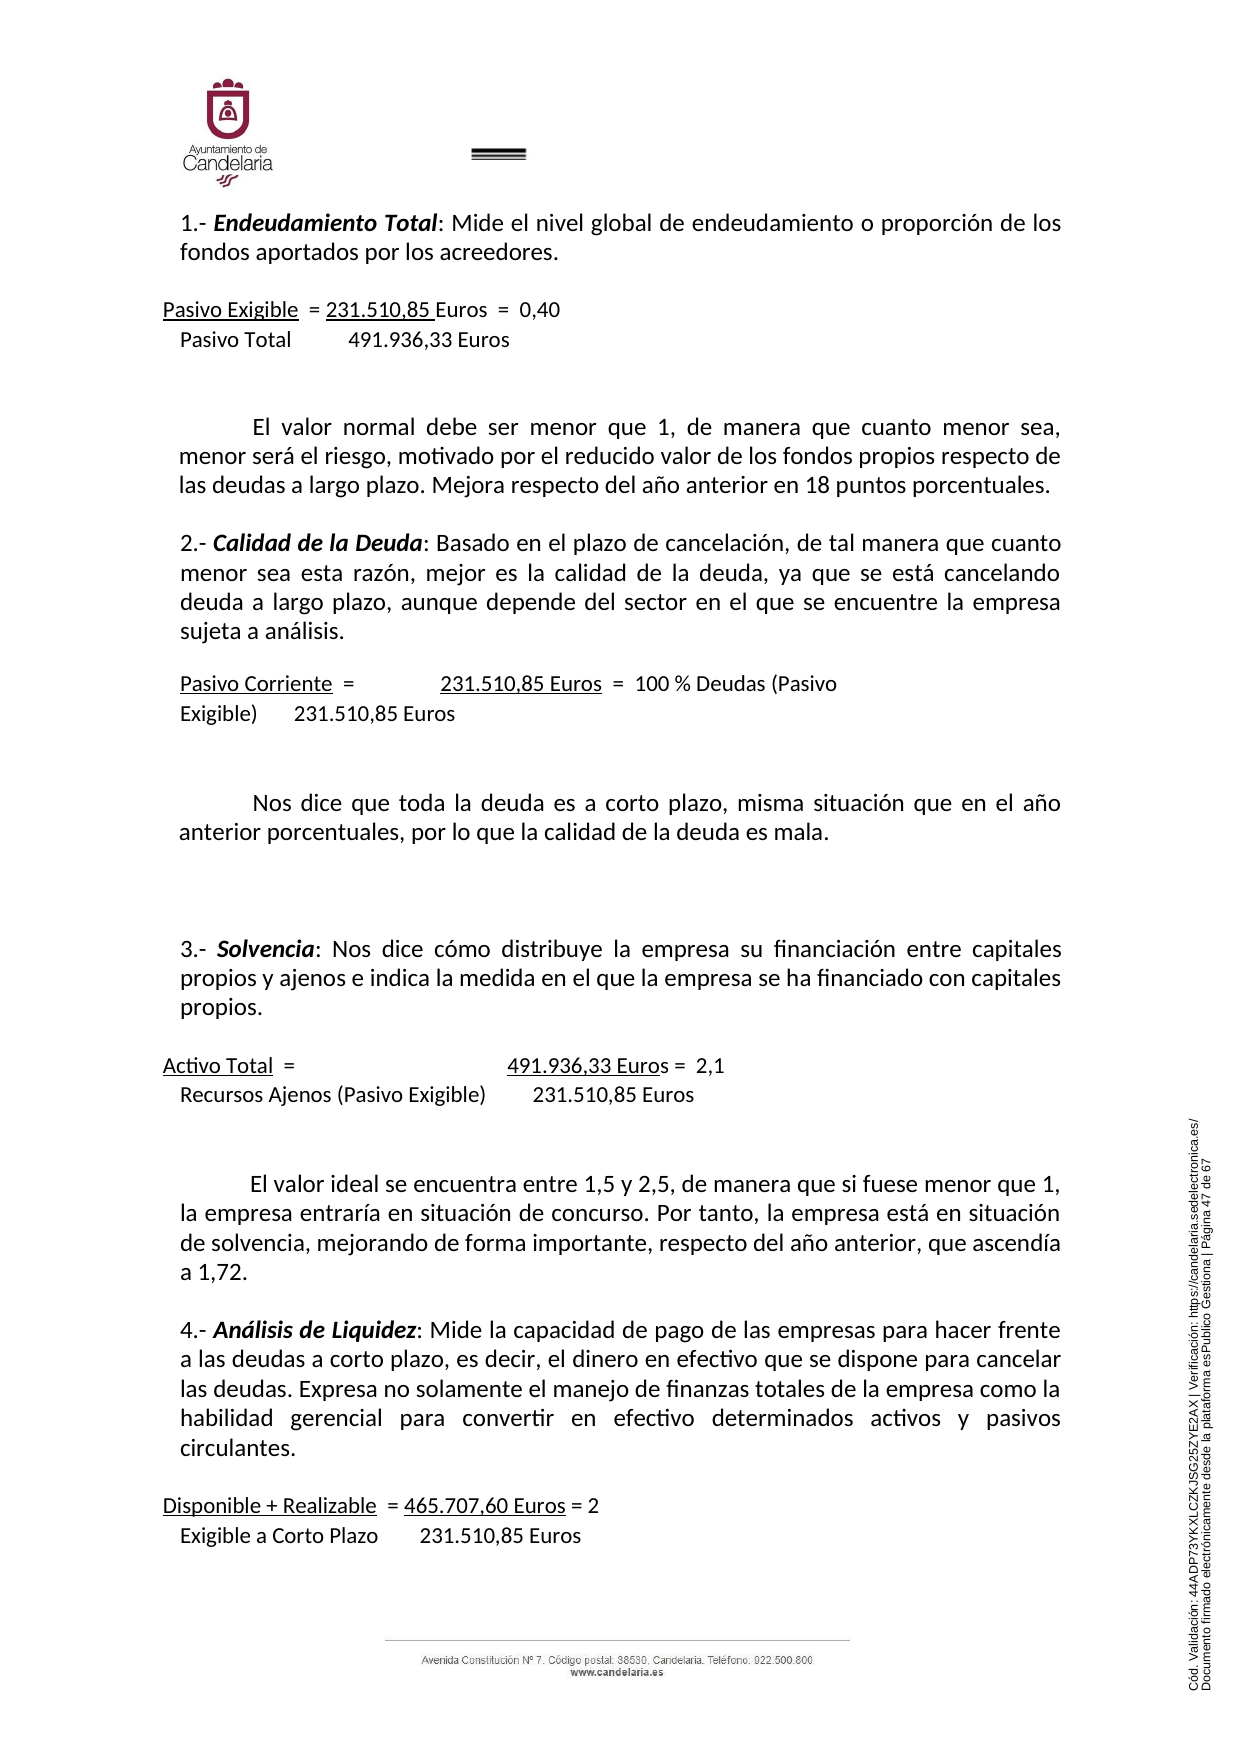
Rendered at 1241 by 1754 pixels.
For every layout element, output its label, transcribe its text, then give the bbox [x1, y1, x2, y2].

text Exigible a Corto Plazo 231.510,85 Euros [180, 1521, 1063, 1549]
text 3.- Solvencia: Nos dice cómo distribuye la empresa su financiación entre capitales propios y ajenos e indica la medida en el que la empresa se ha financiado con capitales propios. [180, 934, 1062, 1022]
text Pasivo Exigible = 231.510,85 Euros = 0,40 [163, 295, 1087, 323]
text Disponible + Realizable = 465.707,60 Euros = 2 [163, 1491, 1087, 1519]
text Recursos Ajenos (Pasivo Exigible) 231.510,85 Euros [180, 1081, 1063, 1109]
text El valor ideal se encuentra entre 1,5 y 2,5, de manera que si fuese menor que 1, la empresa entraría en situación de concurso. Por tanto, la empresa está en situación de solvencia, mejorando de forma importante, respecto del año anterior, que ascendía a 1,72. [180, 1169, 1062, 1287]
text 1.- Endeudamiento Total: Mide el nivel global de endeudamiento o proporción de los fondos aportados por los acreedores. [180, 208, 1062, 267]
text Nos dice que toda la deuda es a corto plazo, misma situación que en el año anterior porcentuales, por lo que la calidad de la deuda es mala. [179, 788, 1062, 847]
text Pasivo Total 491.936,33 Euros [180, 325, 1063, 353]
text 4.- Análisis de Liquidez: Mide la capacidad de pago de las empresas para hacer frente a las deudas a corto plazo, es decir, el dinero en efectivo que se dispone para cancelar las deudas. Expresa no solamente el manejo de finanzas totales de la empresa como la habilidad gerencial para convertir en efectivo determinados activos y pasivos circulantes. [180, 1315, 1062, 1462]
text 2.- Calidad de la Deuda: Basado en el plazo de cancelación, de tal manera que cuanto menor sea esta razón, mejor es la calidad de la deuda, ya que se está cancelando deuda a largo plazo, aunque depende del sector en el que se encuentre la empresa sujeta a análisis. [180, 528, 1062, 646]
text El valor normal debe ser menor que 1, de manera que cuanto menor sea, menor será el riesgo, motivado por el reducido valor de los fondos propios respecto de las deudas a largo plazo. Mejora respecto del año anterior en 18 puntos porcentuales. [179, 412, 1062, 500]
text Activo Total = 491.936,33 Euros = 2,1 [163, 1051, 1087, 1079]
text Pasivo Corriente = 231.510,85 Euros = 100 % Deudas (Pasivo Exigible) 231.510,85 Euros [180, 669, 838, 727]
